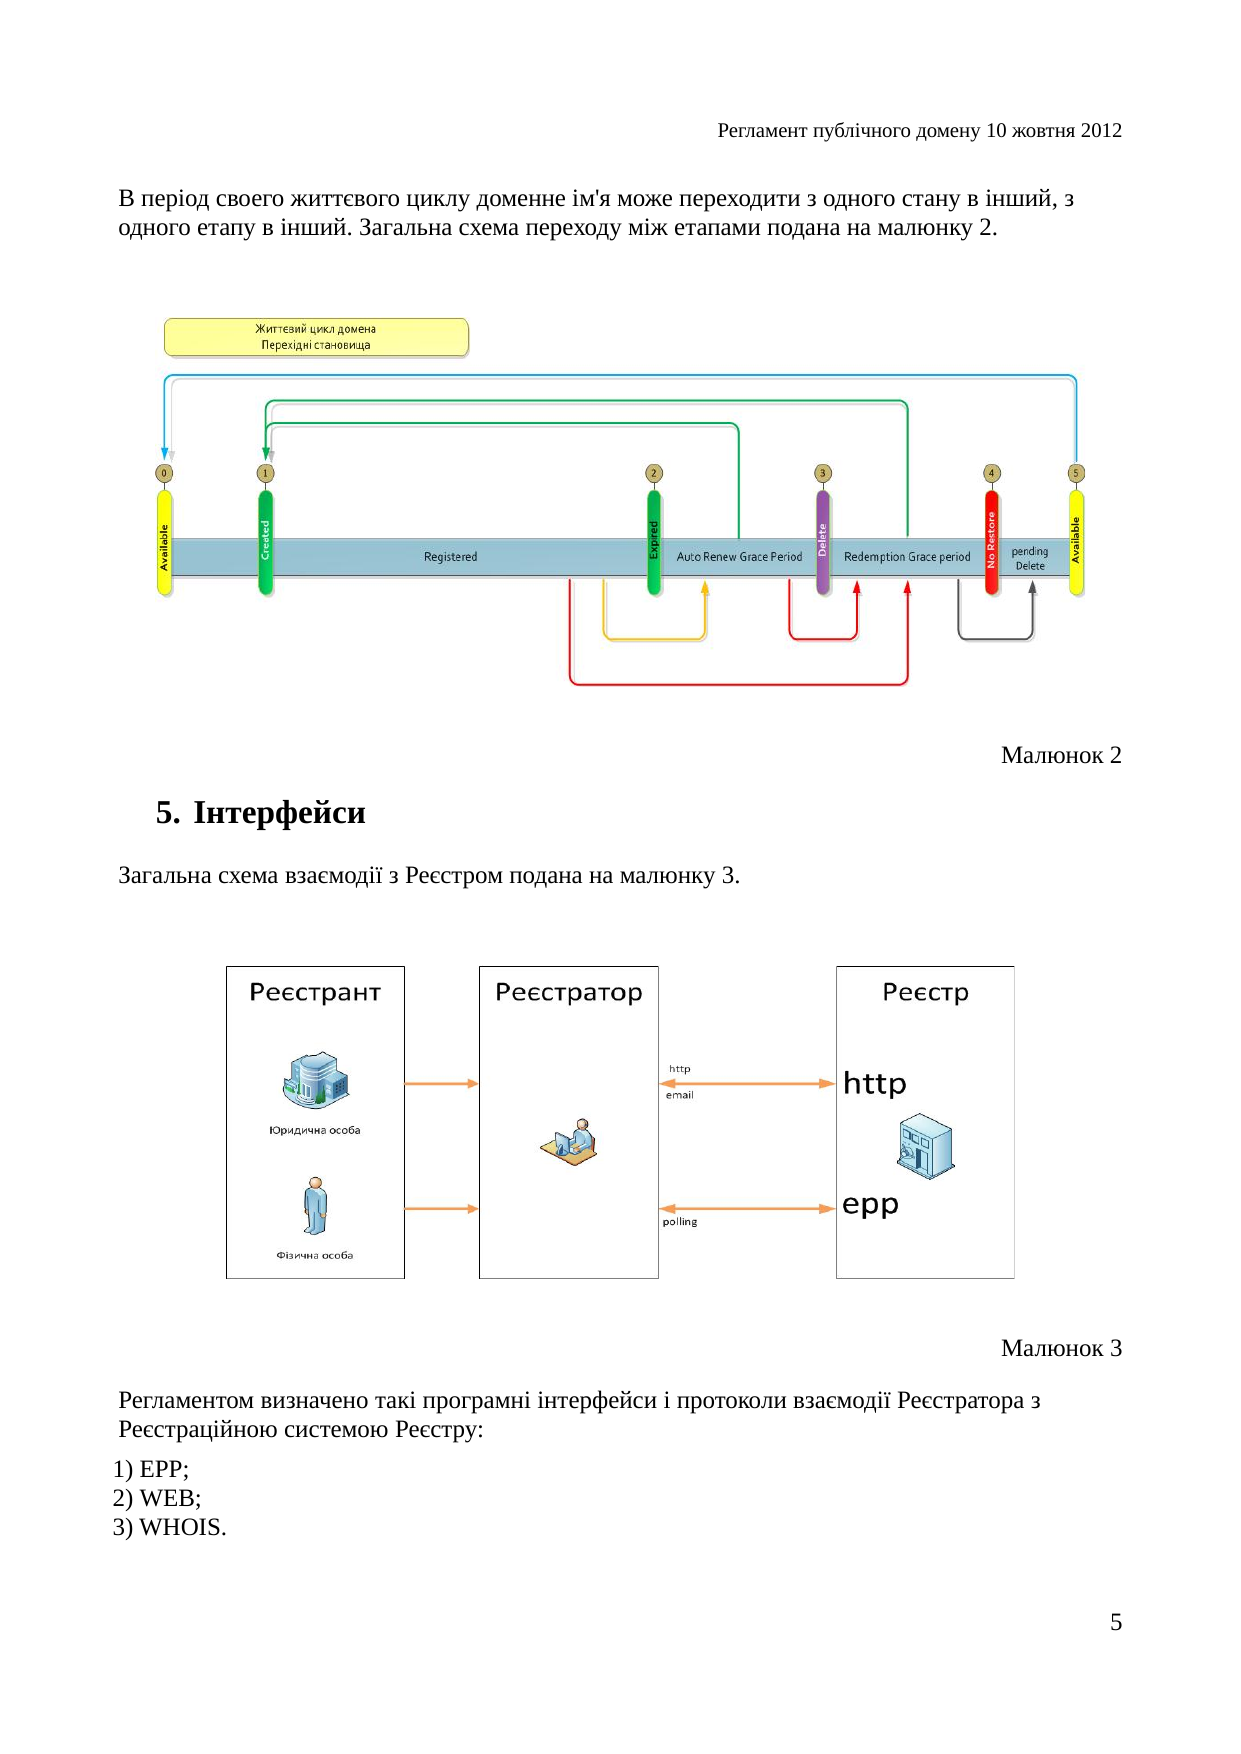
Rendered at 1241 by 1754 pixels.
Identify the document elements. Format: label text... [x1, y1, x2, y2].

text Малюнок 2 [118, 740, 1122, 769]
picture [225, 965, 1015, 1279]
subtitle Інтерфейси [156, 793, 1122, 831]
text Малюнок 3 [118, 1333, 1122, 1361]
text Загальна схема взаємодії з Реєстром подана на малюнку 3. [118, 860, 1122, 889]
list 2) WEB; [112, 1483, 1122, 1512]
text В період своего життєвого циклу доменне ім'я може переходити з одного стану в інший, з одного етапу в інший. Загальна схема переходу між етапами подана на малюнку 2. [118, 183, 1122, 241]
picture [155, 317, 1086, 687]
list 1) EPP; [112, 1454, 1122, 1483]
list 3) WHOIS. [112, 1512, 1122, 1541]
text Регламентом визначено такі програмні інтерфейси і протоколи взаємодії Реєстратора з Реєстраційною системою Реєстру: [118, 1385, 1122, 1442]
